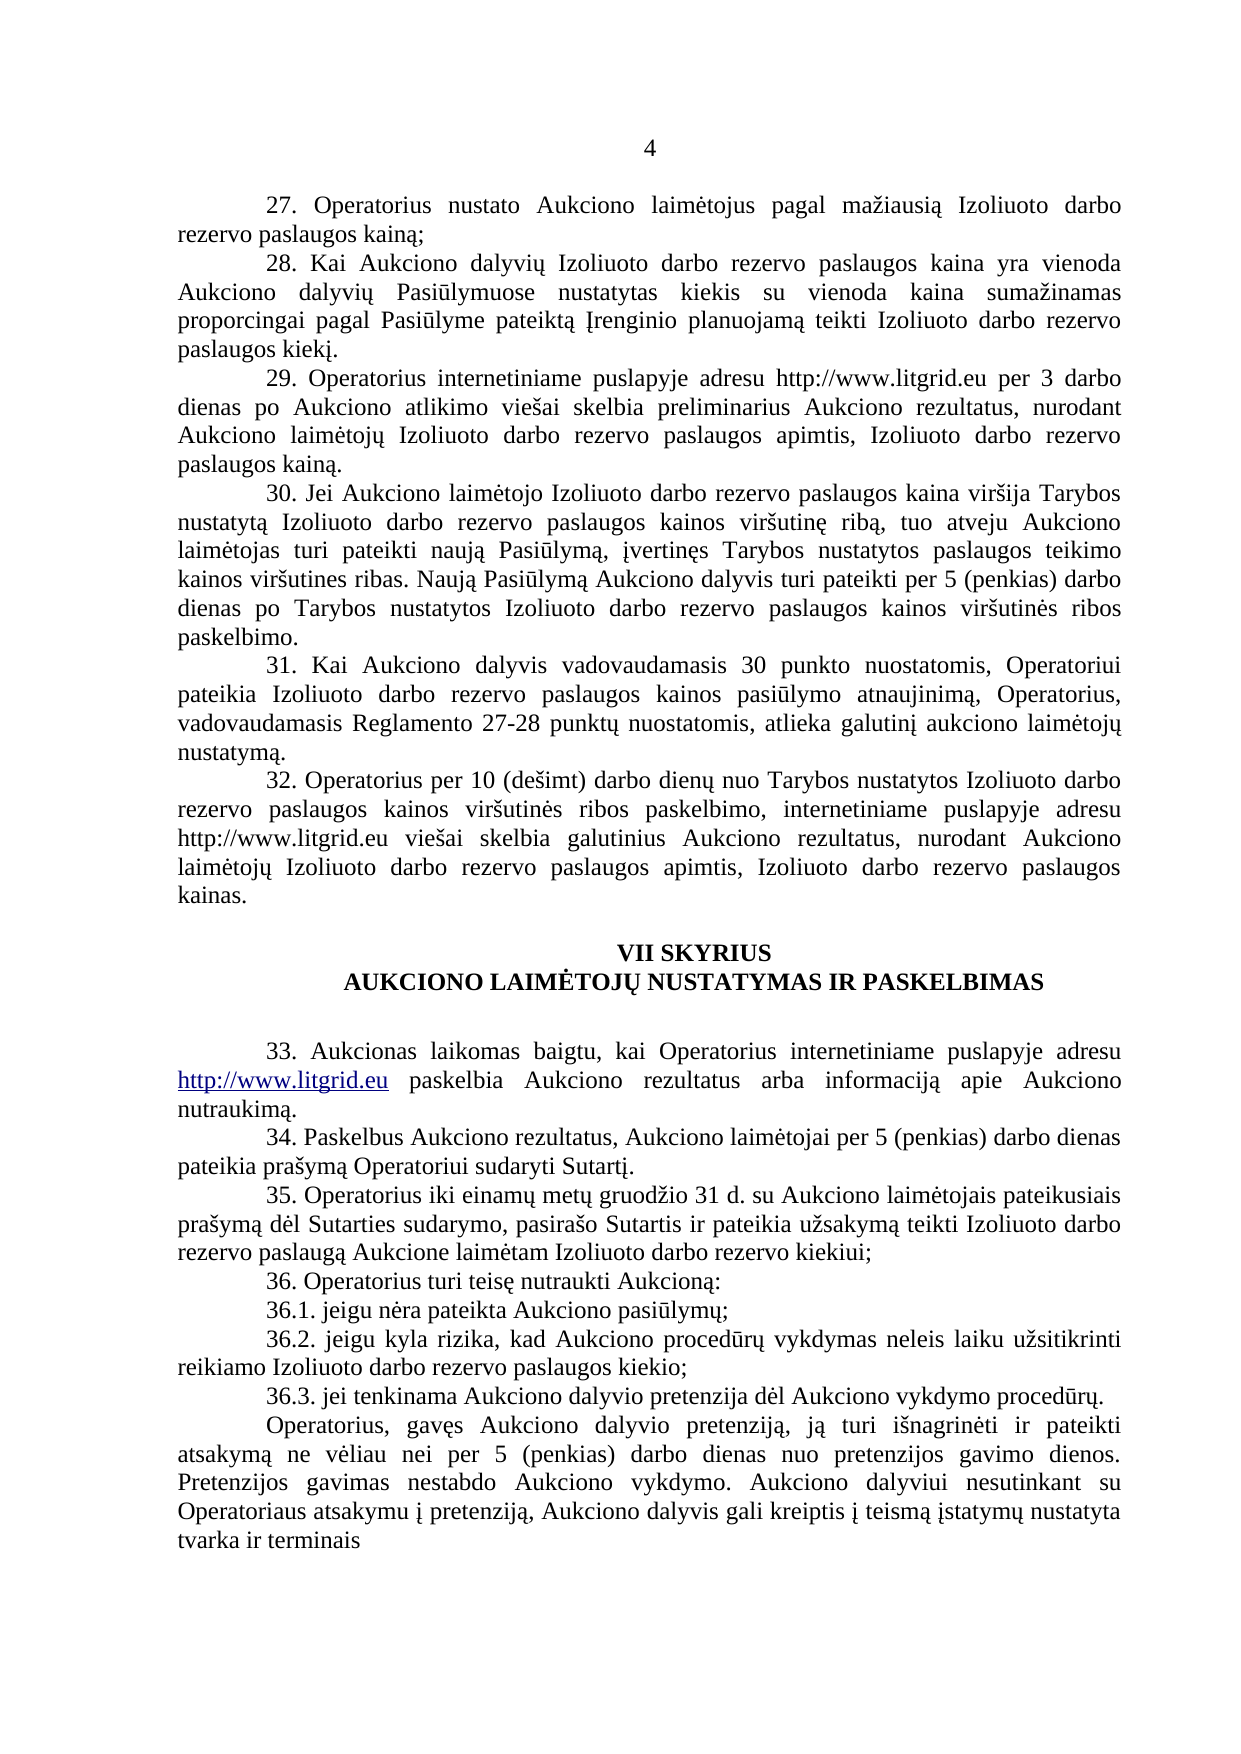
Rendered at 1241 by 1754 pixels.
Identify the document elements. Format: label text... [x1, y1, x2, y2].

text 29. Operatorius internetiniame puslapyje adresu http://www.litgrid.eu per 3 darbo dienas po Aukciono atlikimo viešai skelbia preliminarius Aukciono rezultatus, nurodant Aukciono laimėtojų Izoliuoto darbo rezervo paslaugos apimtis, Izoliuoto darbo rezervo paslaugos kainą. [177, 363, 1122, 478]
text 31. Kai Aukciono dalyvis vadovaudamasis 30 punkto nuostatomis, Operatoriui pateikia Izoliuoto darbo rezervo paslaugos kainos pasiūlymo atnaujinimą, Operatorius, vadovaudamasis Reglamento 27-28 punktų nuostatomis, atlieka galutinį aukciono laimėtojų nustatymą. [177, 650, 1122, 765]
text 34. Paskelbus Aukciono rezultatus, Aukciono laimėtojai per 5 (penkias) darbo dienas pateikia prašymą Operatoriui sudaryti Sutartį. [177, 1122, 1122, 1180]
text 33. Aukcionas laikomas baigtu, kai Operatorius internetiniame puslapyje adresu http://www.litgrid.eu paskelbia Aukciono rezultatus arba informaciją apie Aukciono nutraukimą. [177, 1036, 1122, 1122]
text 28. Kai Aukciono dalyvių Izoliuoto darbo rezervo paslaugos kaina yra vienoda Aukciono dalyvių Pasiūlymuose nustatytas kiekis su vienoda kaina sumažinamas proporcingai pagal Pasiūlyme pateiktą Įrenginio planuojamą teikti Izoliuoto darbo rezervo paslaugos kiekį. [177, 248, 1122, 363]
text 36. Operatorius turi teisę nutraukti Aukcioną: [177, 1266, 1122, 1295]
text 36.2. jeigu kyla rizika, kad Aukciono procedūrų vykdymas neleis laiku užsitikrinti reikiamo Izoliuoto darbo rezervo paslaugos kiekio; [177, 1324, 1122, 1381]
text 27. Operatorius nustato Aukciono laimėtojus pagal mažiausią Izoliuoto darbo rezervo paslaugos kainą; [177, 190, 1122, 248]
text 30. Jei Aukciono laimėtojo Izoliuoto darbo rezervo paslaugos kaina viršija Tarybos nustatytą Izoliuoto darbo rezervo paslaugos kainos viršutinę ribą, tuo atveju Aukciono laimėtojas turi pateikti naują Pasiūlymą, įvertinęs Tarybos nustatytos paslaugos teikimo kainos viršutines ribas. Naują Pasiūlymą Aukciono dalyvis turi pateikti per 5 (penkias) darbo dienas po Tarybos nustatytos Izoliuoto darbo rezervo paslaugos kainos viršutinės ribos paskelbimo. [177, 478, 1122, 650]
text 36.3. jei tenkinama Aukciono dalyvio pretenzija dėl Aukciono vykdymo procedūrų. [177, 1381, 1122, 1410]
text 35. Operatorius iki einamų metų gruodžio 31 d. su Aukciono laimėtojais pateikusiais prašymą dėl Sutarties sudarymo, pasirašo Sutartis ir pateikia užsakymą teikti Izoliuoto darbo rezervo paslaugą Aukcione laimėtam Izoliuoto darbo rezervo kiekiui; [177, 1180, 1122, 1266]
text 32. Operatorius per 10 (dešimt) darbo dienų nuo Tarybos nustatytos Izoliuoto darbo rezervo paslaugos kainos viršutinės ribos paskelbimo, internetiniame puslapyje adresu http://www.litgrid.eu viešai skelbia galutinius Aukciono rezultatus, nurodant Aukciono laimėtojų Izoliuoto darbo rezervo paslaugos apimtis, Izoliuoto darbo rezervo paslaugos kainas. [177, 765, 1122, 909]
text VII SKYRIUS [177, 938, 1122, 967]
text AUKCIONO LAIMĖTOJŲ NUSTATYMAS IR PASKELBIMAS [177, 967, 1122, 995]
text 36.1. jeigu nėra pateikta Aukciono pasiūlymų; [177, 1295, 1122, 1324]
text Operatorius, gavęs Aukciono dalyvio pretenziją, ją turi išnagrinėti ir pateikti atsakymą ne vėliau nei per 5 (penkias) darbo dienas nuo pretenzijos gavimo dienos. Pretenzijos gavimas nestabdo Aukciono vykdymo. Aukciono dalyviui nesutinkant su Operatoriaus atsakymu į pretenziją, Aukciono dalyvis gali kreiptis į teismą įstatymų nustatyta tvarka ir terminais [177, 1410, 1122, 1554]
